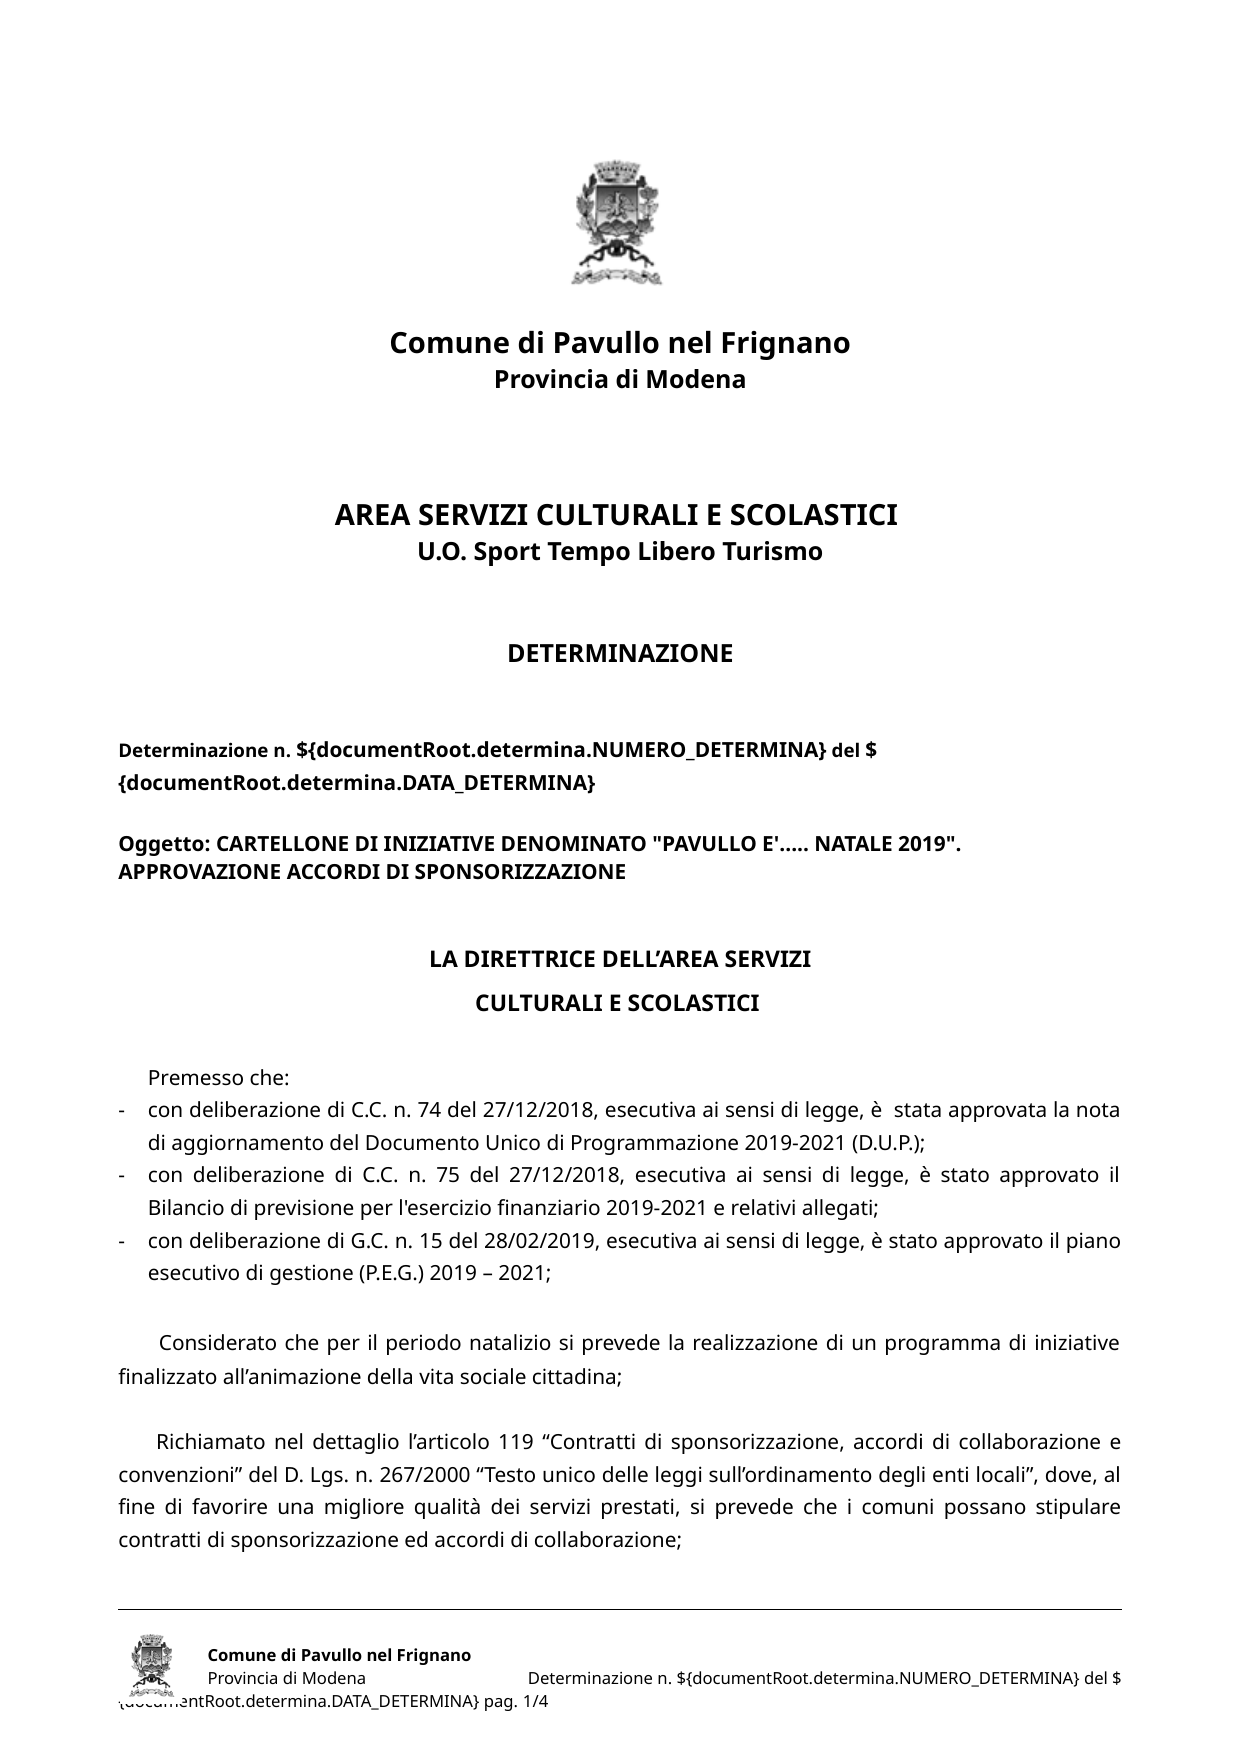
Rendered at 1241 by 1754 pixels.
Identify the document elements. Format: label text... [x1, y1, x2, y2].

text CULTURALI E SCOLASTICI [118, 986, 1122, 1018]
text LA DIRETTRICE DELL’AREA SERVIZI [118, 943, 1122, 974]
list con deliberazione di C.C. n. 74 del 27/12/2018, esecutiva ai sensi di legge, è stata approvata la nota di aggiornamento del Documento Unico di Programmazione 2019-2021 (D.U.P.); [118, 1095, 1122, 1156]
picture [546, 152, 695, 289]
list con deliberazione di G.C. n. 15 del 28/02/2019, esecutiva ai sensi di legge, è stato approvato il piano esecutivo di gestione (P.E.G.) 2019 – 2021; [118, 1226, 1122, 1287]
picture [120, 1631, 183, 1704]
text U.O. Sport Tempo Libero Turismo [118, 533, 1122, 568]
text Determinazione n. ${documentRoot.determina.NUMERO_DETERMINA} del ${documentRoot.determina.DATA_DETERMINA} [118, 735, 1122, 796]
text AREA SERVIZI CULTURALI E SCOLASTICI [118, 494, 1122, 533]
text Oggetto: CARTELLONE DI INIZIATIVE DENOMINATO "PAVULLO E'..... NATALE 2019". APPROVAZIONE ACCORDI DI SPONSORIZZAZIONE [118, 829, 1122, 886]
text Premesso che: [118, 1063, 1122, 1091]
text Richiamato nel dettaglio l’articolo 119 “Contratti di sponsorizzazione, accordi di collaborazione e convenzioni” del D. Lgs. n. 267/2000 “Testo unico delle leggi sull’ordinamento degli enti locali”, dove, al fine di favorire una migliore qualità dei servizi prestati, si prevede che i comuni possano stipulare contratti di sponsorizzazione ed accordi di collaborazione; [118, 1427, 1122, 1553]
text DETERMINAZIONE [118, 636, 1122, 670]
list con deliberazione di C.C. n. 75 del 27/12/2018, esecutiva ai sensi di legge, è stato approvato il Bilancio di previsione per l'esercizio finanziario 2019-2021 e relativi allegati; [118, 1161, 1122, 1222]
text Considerato che per il periodo natalizio si prevede la realizzazione di un programma di iniziative finalizzato all’animazione della vita sociale cittadina; [118, 1324, 1122, 1390]
